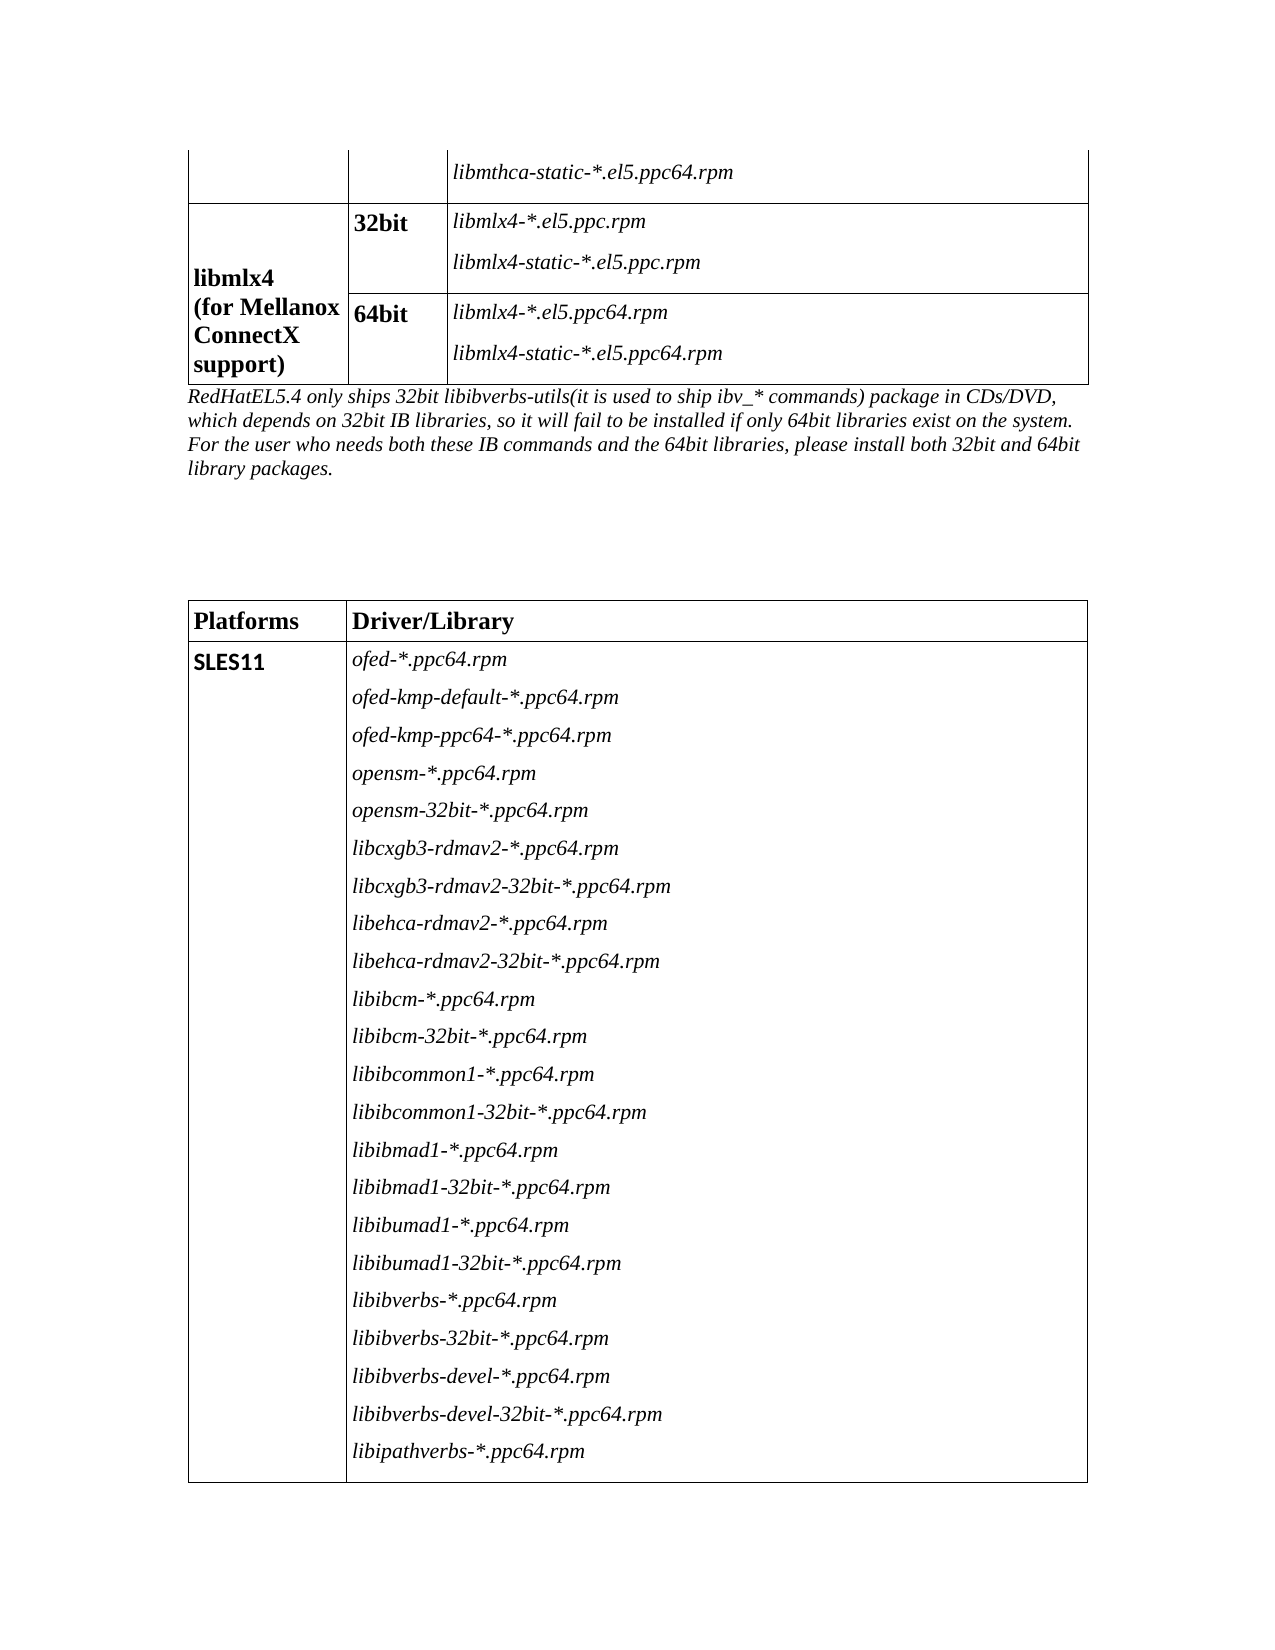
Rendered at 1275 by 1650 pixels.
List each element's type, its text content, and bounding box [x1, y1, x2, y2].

table_cell [349, 150, 447, 203]
table_header 32bit [349, 204, 447, 293]
table_cell libmthca-static-*.el5.ppc64.rpm [448, 150, 1088, 203]
table_header Driver/Library [347, 601, 1087, 641]
table_cell libmlx4 (for Mellanox ConnectX support) [189, 204, 348, 384]
table_cell [189, 150, 348, 203]
table_cell libmlx4-*.el5.ppc64.rpm libmlx4-static-*.el5.ppc64.rpm [448, 294, 1088, 384]
table_cell SLES11 [189, 642, 346, 1482]
text RedHatEL5.4 only ships 32bit libibverbs-utils(it is used to ship ibv_* commands) package in CDs/DVD, which depends on 32bit IB libraries, so it will fail to be installed if only 64bit libraries exist on the system. For the user who needs both these IB commands and the 64bit libraries, please install both 32bit and 64bit library packages. [187, 384, 1087, 480]
table_header Platforms [189, 601, 346, 641]
table_header libmlx4-*.el5.ppc.rpm libmlx4-static-*.el5.ppc.rpm [448, 204, 1088, 293]
table_cell 64bit [349, 294, 447, 384]
table_cell ofed-*.ppc64.rpm ofed-kmp-default-*.ppc64.rpm ofed-kmp-ppc64-*.ppc64.rpm opensm-*.ppc64.rpm opensm-32bit-*.ppc64.rpm libcxgb3-rdmav2-*.ppc64.rpm libcxgb3-rdmav2-32bit-*.ppc64.rpm libehca-rdmav2-*.ppc64.rpm libehca-rdmav2-32bit-*.ppc64.rpm libibcm-*.ppc64.rpm libibcm-32bit-*.ppc64.rpm libibcommon1-*.ppc64.rpm libibcommon1-32bit-*.ppc64.rpm libibmad1-*.ppc64.rpm libibmad1-32bit-*.ppc64.rpm libibumad1-*.ppc64.rpm libibumad1-32bit-*.ppc64.rpm libibverbs-*.ppc64.rpm libibverbs-32bit-*.ppc64.rpm libibverbs-devel-*.ppc64.rpm libibverbs-devel-32bit-*.ppc64.rpm libipathverbs-*.ppc64.rpm [347, 642, 1087, 1482]
